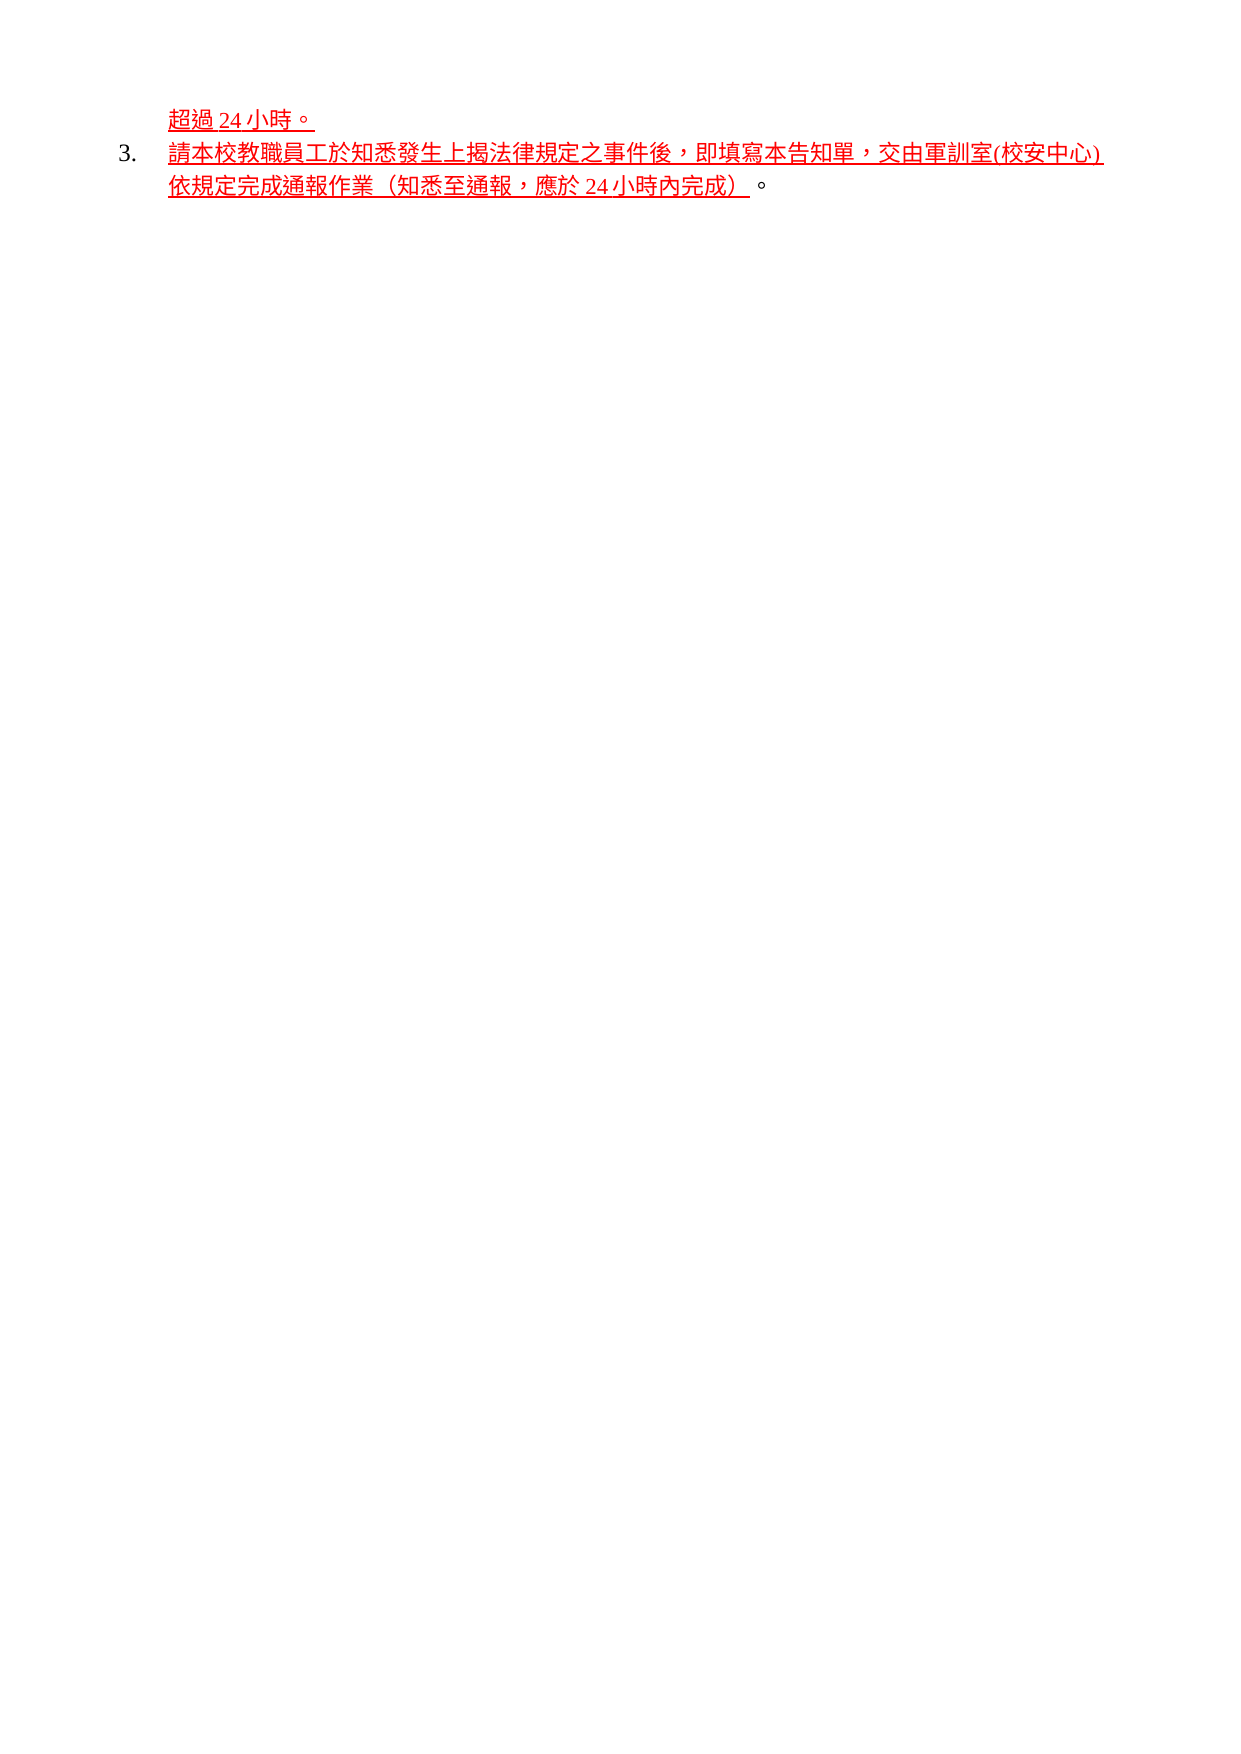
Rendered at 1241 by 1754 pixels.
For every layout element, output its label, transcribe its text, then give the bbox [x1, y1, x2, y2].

list 請本校教職員工於知悉發生上揭法律規定之事件後，即填寫本告知單，交由軍訓室(校安中心)依規定完成通報作業（知悉至通報，應於24小時內完成）。 [118, 135, 1122, 201]
list 超過24小時。 [118, 102, 1122, 135]
